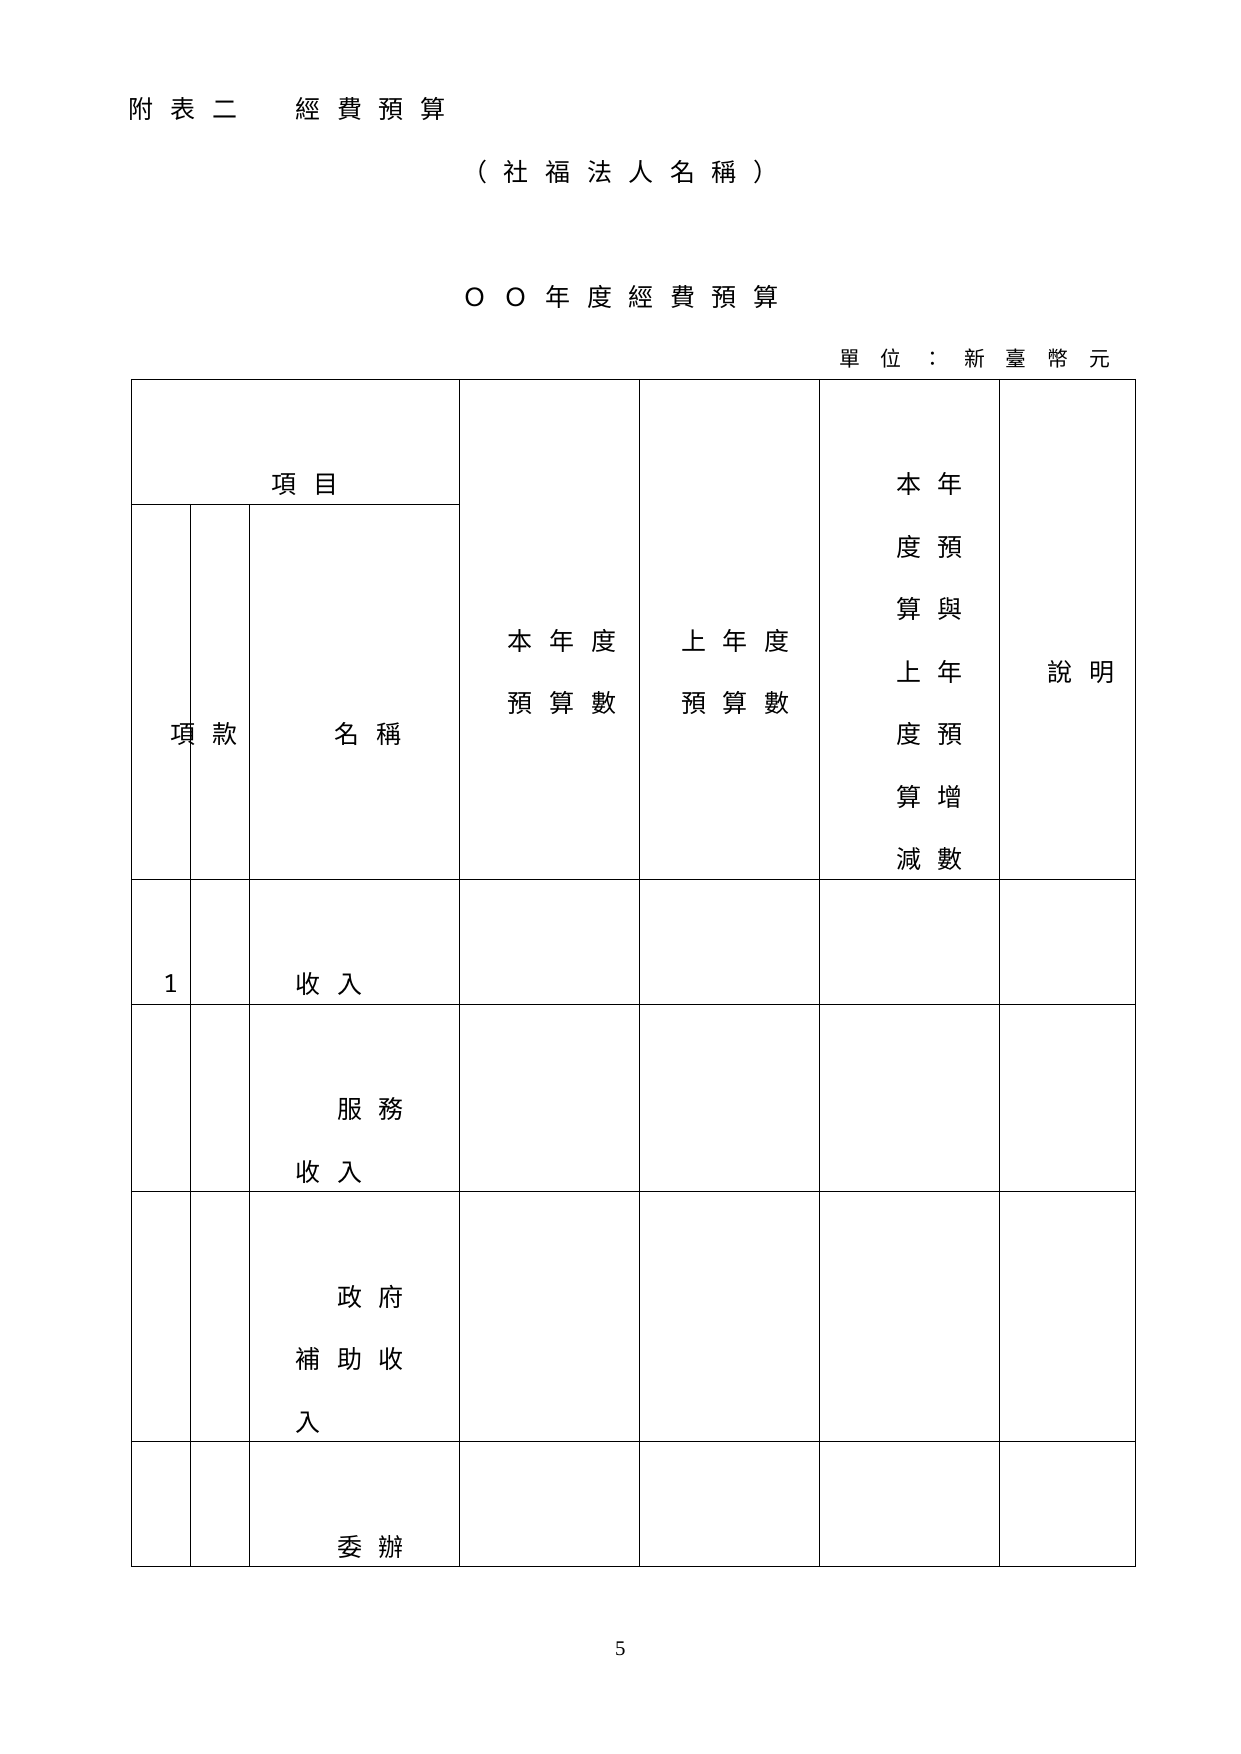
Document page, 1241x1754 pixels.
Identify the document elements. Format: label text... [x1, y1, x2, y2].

table_cell [191, 1442, 249, 1566]
table_cell [1000, 880, 1135, 1004]
table_header 本年度預算數 [460, 380, 639, 879]
table_cell [132, 1005, 190, 1191]
table_cell [820, 1192, 999, 1441]
table_cell [1000, 1442, 1135, 1566]
table_header 上年度預算數 [640, 380, 819, 879]
table_header 本年度預算與上年度預算增減數 [820, 380, 999, 879]
text 單位：新臺幣元 [107, 316, 1120, 379]
text 附表二 經費預算 [120, 66, 1120, 129]
table_cell 委辦 [250, 1442, 459, 1566]
table_cell [191, 1005, 249, 1191]
table_cell 服務收入 [250, 1005, 459, 1191]
table_cell [1000, 1005, 1135, 1191]
table_cell [1000, 1192, 1135, 1441]
text ＯＯ年度經費預算 [107, 254, 1120, 316]
table_cell [191, 880, 249, 1004]
table_header 說明 [1000, 380, 1135, 879]
table_cell [191, 1192, 249, 1441]
table_cell 收入 [250, 880, 459, 1004]
table_cell 項 [132, 505, 190, 879]
table_cell [460, 1192, 639, 1441]
table_cell [460, 1442, 639, 1566]
table_cell [460, 880, 639, 1004]
table_cell [640, 1442, 819, 1566]
text （社福法人名稱） [32, 129, 1120, 191]
table_cell 政府補助收入 [250, 1192, 459, 1441]
table_cell [820, 1005, 999, 1191]
table_cell [640, 1192, 819, 1441]
table_header 項目 [132, 380, 459, 504]
table_cell [820, 1442, 999, 1566]
table_cell 款 [191, 505, 249, 879]
table_cell [640, 880, 819, 1004]
table_cell [132, 1192, 190, 1441]
table_cell 名稱 [250, 505, 459, 879]
table_cell [132, 1442, 190, 1566]
table_cell [640, 1005, 819, 1191]
table_cell [820, 880, 999, 1004]
table_cell 1 [132, 880, 190, 1004]
table_cell [460, 1005, 639, 1191]
